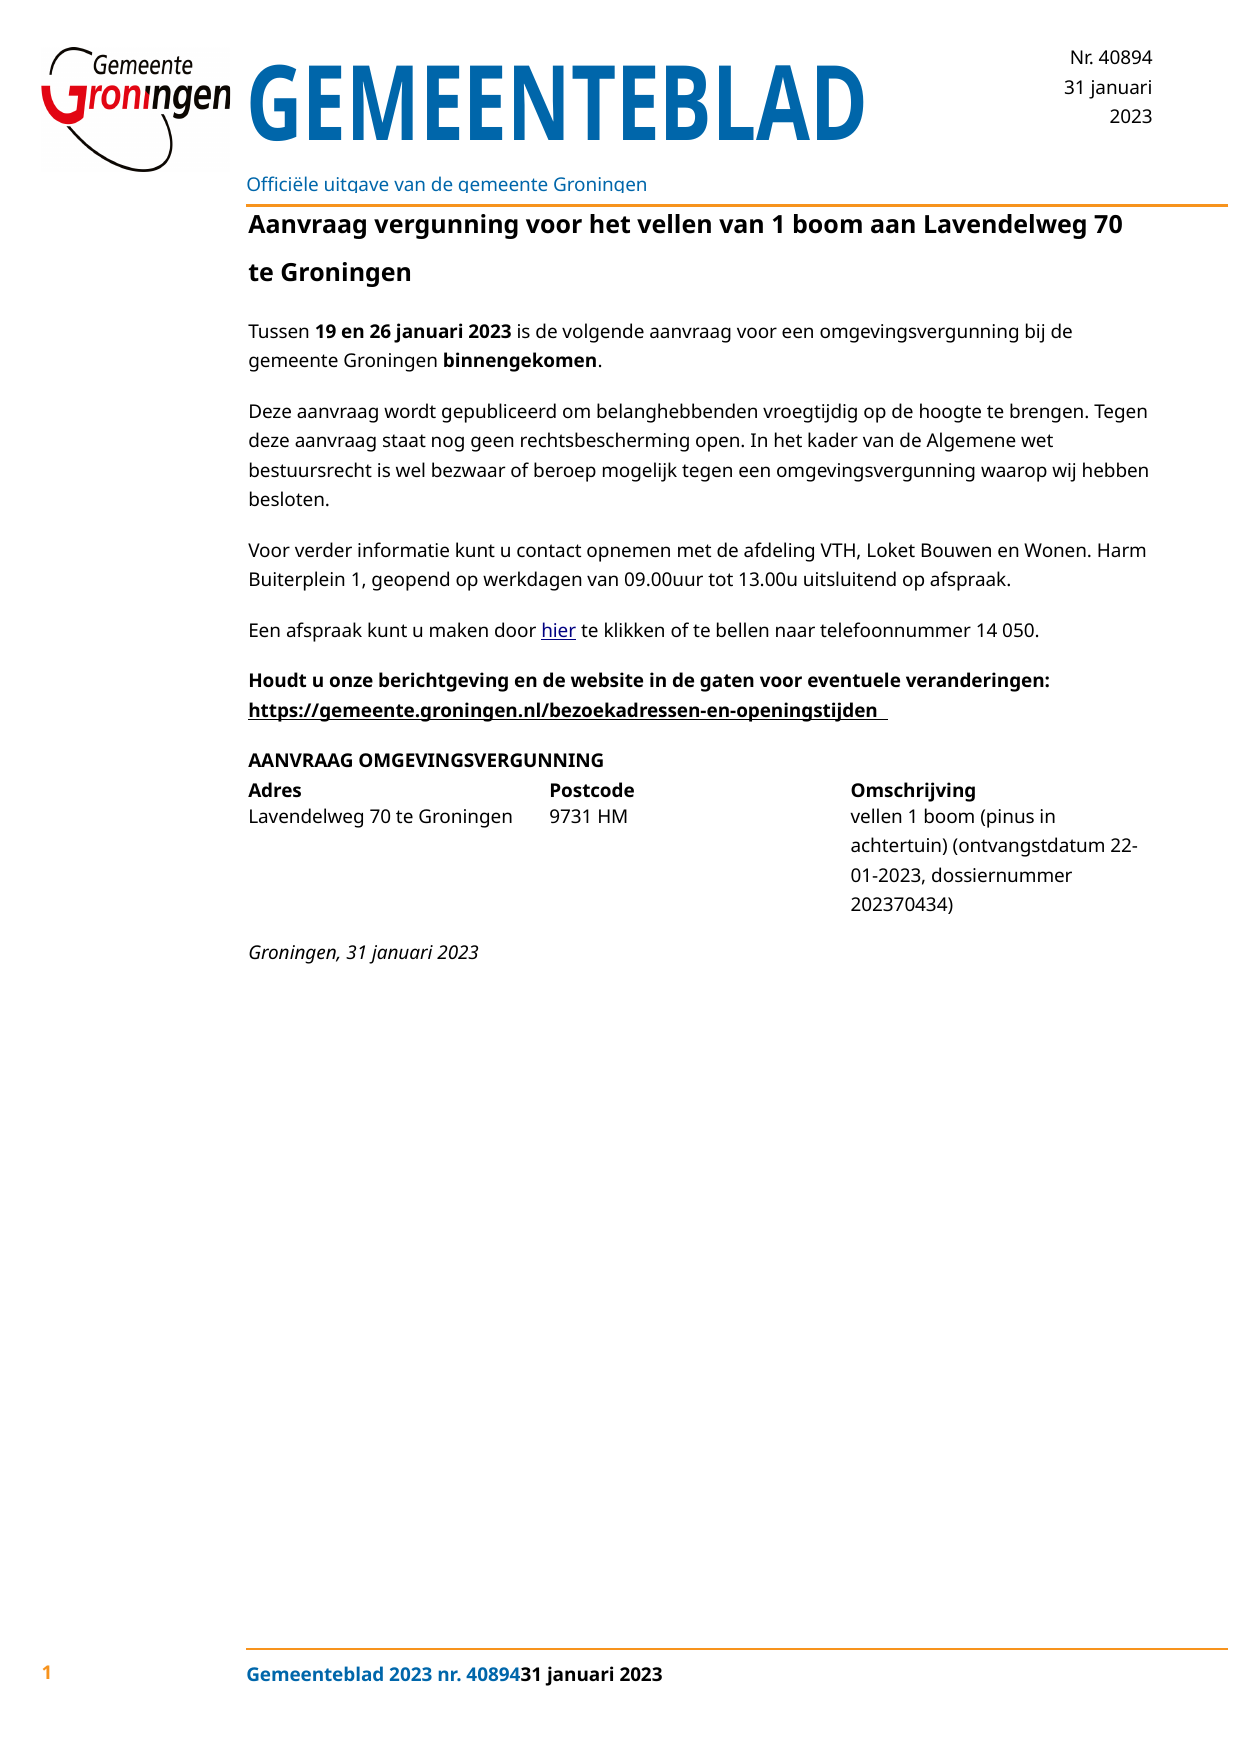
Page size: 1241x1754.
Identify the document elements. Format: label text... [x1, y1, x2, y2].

text Voor verder informatie kunt u contact opnemen met de afdeling VTH, Loket Bouwen en Wonen. Harm Buiterplein 1, geopend op werkdagen van 09.00uur tot 13.00u uitsluitend op afspraak. [248, 537, 1152, 592]
text Een afspraak kunt u maken door hier te klikken of te bellen naar telefoonnummer 14 050. [248, 617, 1152, 643]
table_header Adres [248, 777, 549, 803]
text Tussen 19 en 26 januari 2023 is de volgende aanvraag voor een omgevingsvergunning bij de gemeente Groningen binnengekomen. [248, 318, 1152, 373]
picture [41, 47, 231, 172]
table_cell 9731 HM [549, 803, 850, 917]
table_header Postcode [549, 777, 850, 803]
table_header Omschrijving [850, 777, 1152, 803]
text AANVRAAG OMGEVINGSVERGUNNING [248, 747, 1152, 773]
text Aanvraag vergunning voor het vellen van 1 boom aan Lavendelweg 70 te Groningen [248, 207, 1152, 288]
text Houdt u onze berichtgeving en de website in de gaten voor eventuele veranderingen: https://gemeente.groningen.nl/bezoekadressen-en-openingstijden [248, 667, 1152, 723]
table_cell vellen 1 boom (pinus in achtertuin) (ontvangstdatum 22-01-2023, dossiernummer 202370434) [850, 803, 1152, 917]
text Deze aanvraag wordt gepubliceerd om belanghebbenden vroegtijdig op de hoogte te brengen. Tegen deze aanvraag staat nog geen rechtsbescherming open. In het kader van de Algemene wet bestuursrecht is wel bezwaar of beroep mogelijk tegen een omgevingsvergunning waarop wij hebben besloten. [248, 398, 1152, 512]
text Groningen, 31 januari 2023 [248, 939, 1152, 964]
table_cell Lavendelweg 70 te Groningen [248, 803, 549, 917]
